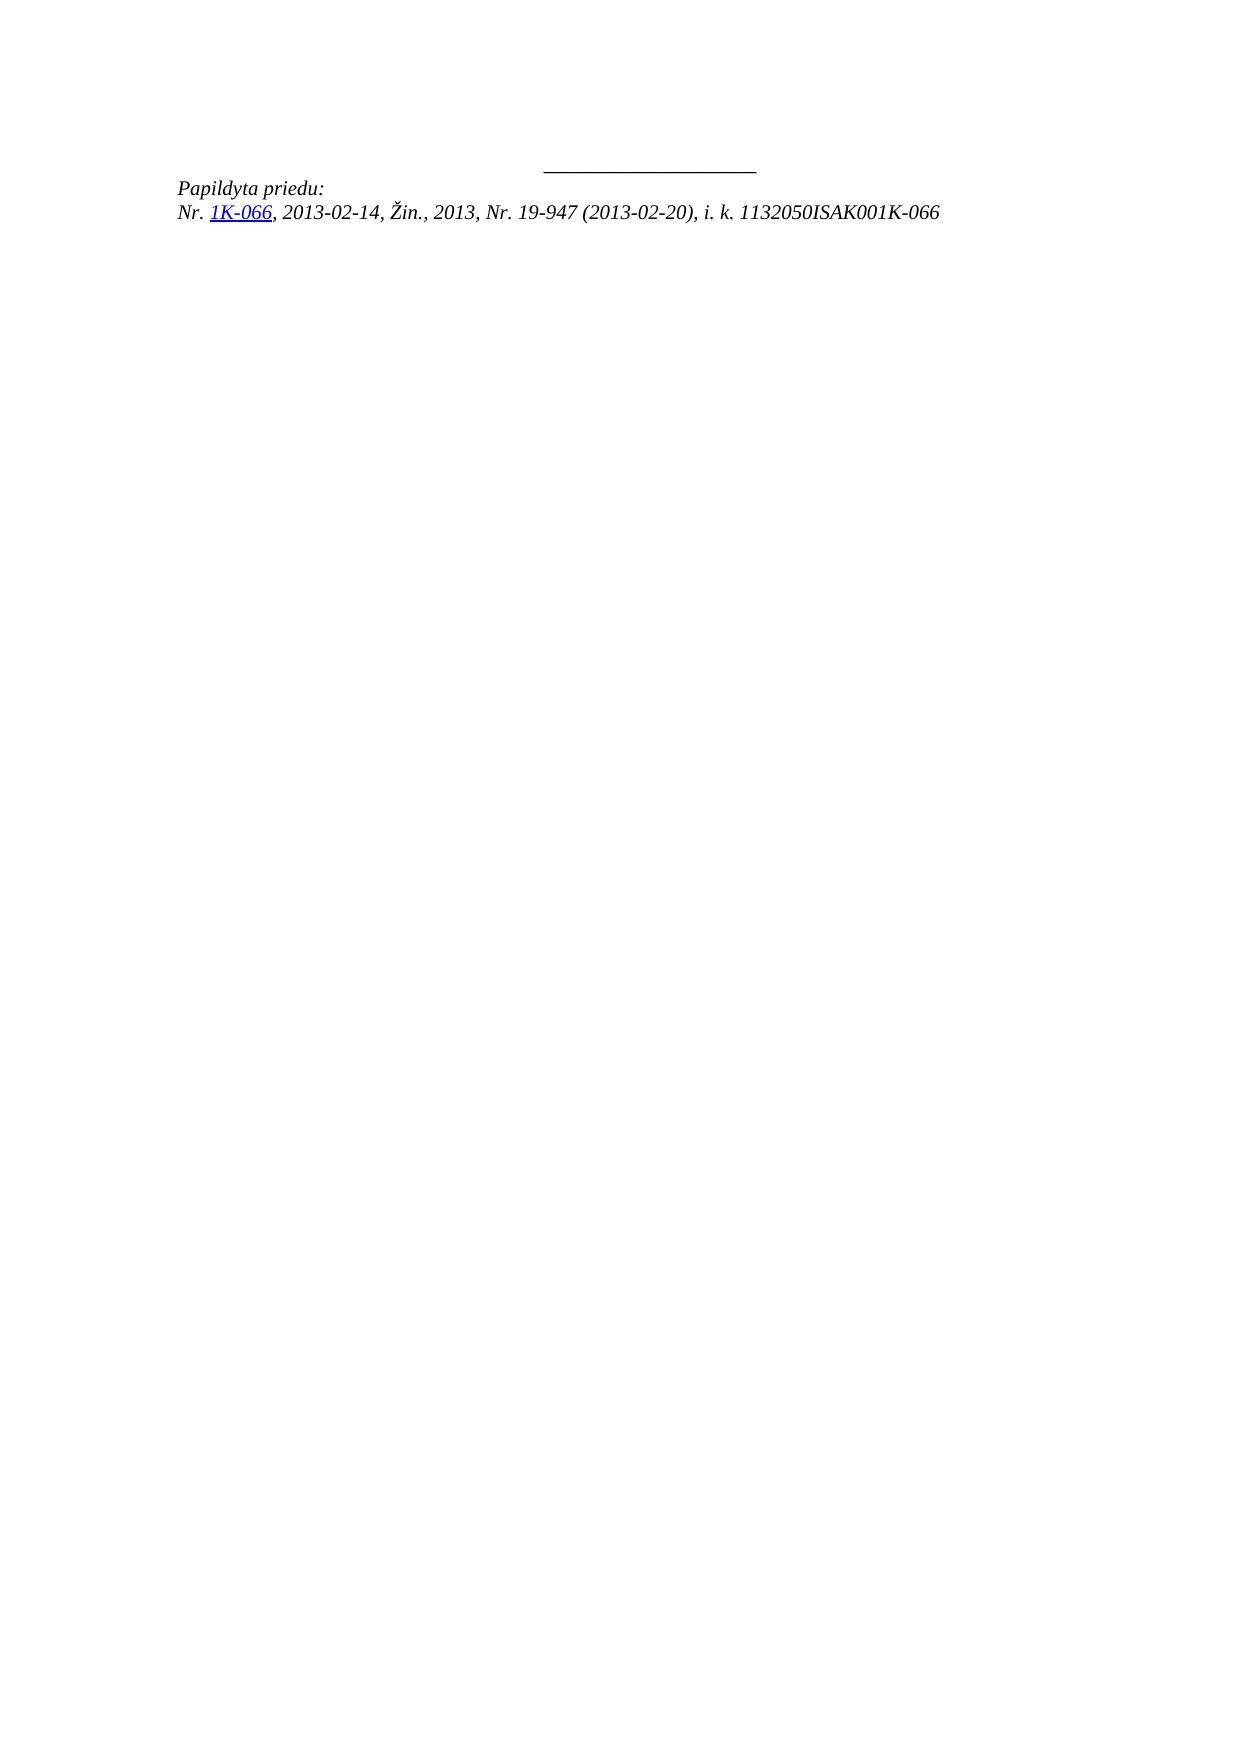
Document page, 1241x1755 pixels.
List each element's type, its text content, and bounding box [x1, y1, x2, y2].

text Nr. 1K-066, 2013-02-14, Žin., 2013, Nr. 19-947 (2013-02-20), i. k. 1132050ISAK001K-066 [177, 200, 1122, 224]
text Papildyta priedu: [177, 176, 1122, 200]
text _________________ [177, 147, 1122, 176]
